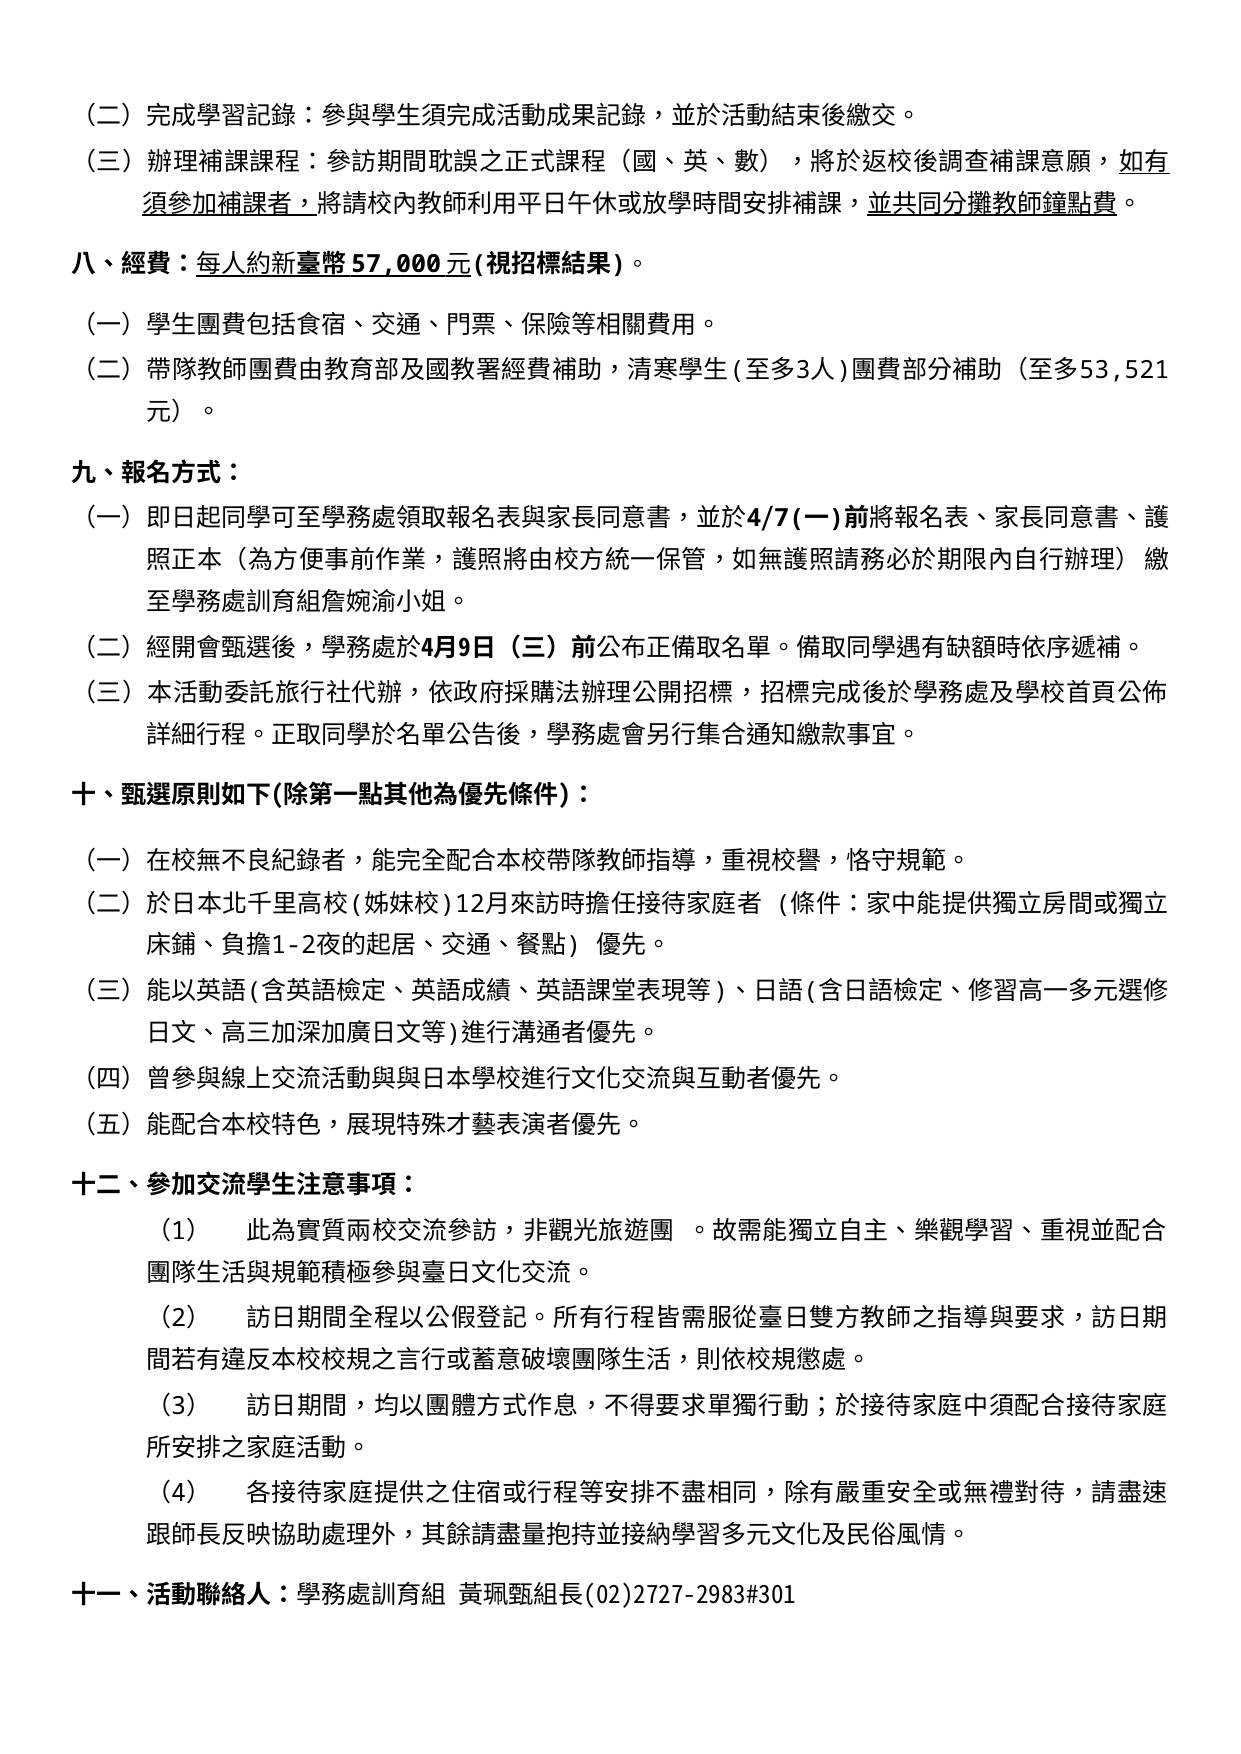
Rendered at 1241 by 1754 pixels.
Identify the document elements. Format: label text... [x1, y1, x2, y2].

text （五）能配合本校特色，展現特殊才藝表演者優先。 [71, 1104, 1169, 1140]
text （一）學生團費包括食宿、交通、門票、保險等相關費用。 [71, 304, 1169, 340]
list 訪日期間，均以團體方式作息，不得要求單獨行動；於接待家庭中須配合接待家庭所安排之家庭活動。 [146, 1385, 1169, 1463]
list 各接待家庭提供之住宿或行程等安排不盡相同，除有嚴重安全或無禮對待，請盡速跟師長反映協助處理外，其餘請盡量抱持並接納學習多元文化及民俗風情。 [146, 1473, 1169, 1551]
text 十一、活動聯絡人：學務處訓育組 黃珮甄組長(02)2727-2983#301 [71, 1575, 1169, 1611]
text （三）辦理補課課程：參訪期間耽誤之正式課程（國、英、數），將於返校後調查補課意願，如有須參加補課者，將請校內教師利用平日午休或放學時間安排補課，並共同分攤教師鐘點費。 [71, 142, 1169, 219]
text 十、甄選原則如下(除第一點其他為優先條件)： [71, 775, 1169, 811]
text （三）能以英語(含英語檢定、英語成績、英語課堂表現等)、日語(含日語檢定、修習高一多元選修日文、高三加深加廣日文等)進行溝通者優先。 [71, 971, 1169, 1049]
text （二）於日本北千里高校(姊妹校)12月來訪時擔任接待家庭者 (條件：家中能提供獨立房間或獨立床鋪、負擔1-2夜的起居、交通、餐點) 優先。 [71, 883, 1169, 961]
text （二）帶隊教師團費由教育部及國教署經費補助，清寒學生(至多3人)團費部分補助（至多53,521元）。 [71, 350, 1169, 428]
list 此為實質兩校交流參訪，非觀光旅遊團 。故需能獨立自主、樂觀學習、重視並配合團隊生活與規範積極參與臺日文化交流。 [146, 1210, 1169, 1288]
text 十二、參加交流學生注意事項： [71, 1164, 1169, 1201]
list 訪日期間全程以公假登記。所有行程皆需服從臺日雙方教師之指導與要求，訪日期間若有違反本校校規之言行或蓄意破壞團隊生活，則依校規懲處。 [146, 1298, 1169, 1376]
text （二）經開會甄選後，學務處於4月9日（三）前公布正備取名單。備取同學遇有缺額時依序遞補。 [71, 627, 1169, 663]
text （三）本活動委託旅行社代辦，依政府採購法辦理公開招標，招標完成後於學務處及學校首頁公佈詳細行程。正取同學於名單公告後，學務處會另行集合通知繳款事宜。 [71, 673, 1169, 751]
text （二）完成學習記錄：參與學生須完成活動成果記錄，並於活動結束後繳交。 [71, 96, 1169, 132]
text （一）在校無不良紀錄者，能完全配合本校帶隊教師指導，重視校譽，恪守規範。 [71, 817, 1169, 879]
text 八、經費：每人約新臺幣57,000元(視招標結果)。 [71, 244, 1169, 280]
text 九、報名方式： [71, 452, 1169, 488]
text （一）即日起同學可至學務處領取報名表與家長同意書，並於4/7(一)前將報名表、家長同意書、護照正本（為方便事前作業，護照將由校方統一保管，如無護照請務必於期限內自行辦理）繳至學務處訓育組詹婉渝小姐。 [71, 498, 1169, 617]
text （四）曾參與線上交流活動與與日本學校進行文化交流與互動者優先。 [71, 1058, 1169, 1094]
